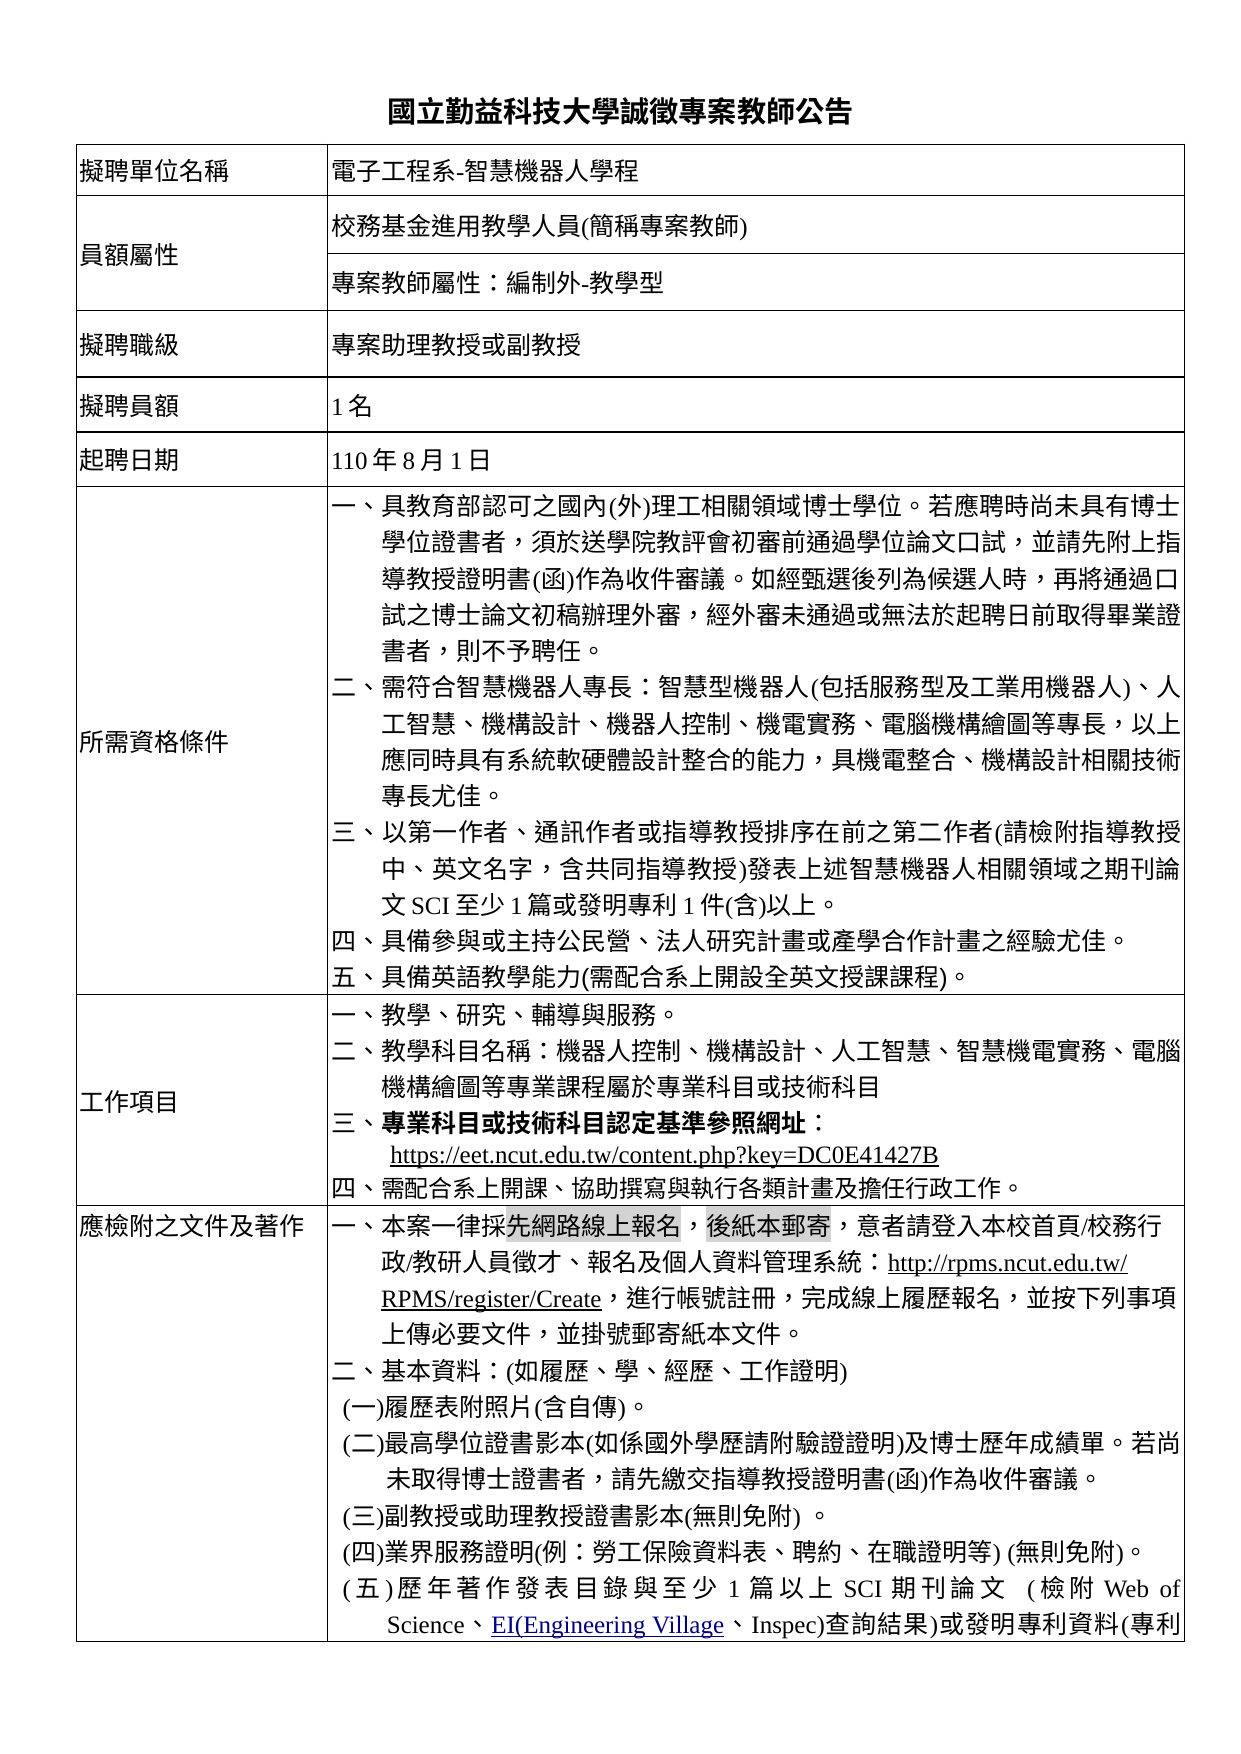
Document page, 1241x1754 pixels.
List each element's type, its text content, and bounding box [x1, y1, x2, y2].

table_cell 員額屬性 [77, 196, 327, 310]
table_cell 一、具教育部認可之國內(外)理工相關領域博士學位。若應聘時尚未具有博士學位證書者，須於送學院教評會初審前通過學位論文口試，並請先附上指導教授證明書(函)作為收件審議。如經甄選後列為候選人時，再將通過口試之博士論文初稿辦理外審，經外審未通過或無法於起聘日前取得畢業證書者，則不予聘任。 二、需符合智慧機器人專長：智慧型機器人(包括服務型及工業用機器人)、人工智慧、機構設計、機器人控制、機電實務、電腦機構繪圖等專長，以上應同時具有系統軟硬體設計整合的能力，具機電整合、機構設計相關技術專長尤佳。 三、以第一作者、通訊作者或指導教授排序在前之第二作者(請檢附指導教授中、英文名字，含共同指導教授)發表上述智慧機器人相關領域之期刊論文SCI至少1篇或發明專利1件(含)以上。 四、具備參與或主持公民營、法人研究計畫或產學合作計畫之經驗尤佳。 五、具備英語教學能力(需配合系上開設全英文授課課程)。 [328, 487, 1184, 994]
table_cell 校務基金進用教學人員(簡稱專案教師) [328, 196, 1184, 253]
table_cell 擬聘員額 [77, 378, 327, 431]
table_cell 應檢附之文件及著作 [77, 1206, 327, 1641]
table_cell 專案教師屬性：編制外-教學型 [328, 254, 1184, 310]
table_cell 一、教學、研究、輔導與服務。 二、教學科目名稱：機器人控制、機構設計、人工智慧、智慧機電實務、電腦機構繪圖等專業課程屬於專業科目或技術科目 三、專業科目或技術科目認定基準參照網址： https://eet.ncut.edu.tw/content.php?key=DC0E41427B 四、需配合系上開課、協助撰寫與執行各類計畫及擔任行政工作。 [328, 995, 1184, 1205]
table_cell 一、本案一律採先網路線上報名，後紙本郵寄，意者請登入本校首頁/校務行政/教研人員徵才、報名及個人資料管理系統：http://rpms.ncut.edu.tw/RPMS/register/Create，進行帳號註冊，完成線上履歷報名，並按下列事項上傳必要文件，並掛號郵寄紙本文件。 二、基本資料：(如履歷、學、經歷、工作證明) (一)履歷表附照片(含自傳)。 (二)最高學位證書影本(如係國外學歷請附驗證證明)及博士歷年成績單。若尚未取得博士證書者，請先繳交指導教授證明書(函)作為收件審議。 (三)副教授或助理教授證書影本(無則免附) 。 (四)業界服務證明(例：勞工保險資料表、聘約、在職證明等) (無則免附)。 (五)歷年著作發表目錄與至少1篇以上SCI期刊論文 (檢附Web of Science、EI(Engineering Village、Inspec)查詢結果)或發明專利資料(專利 [328, 1206, 1184, 1641]
table_cell 擬聘職級 [77, 311, 327, 376]
table_cell 專案助理教授或副教授 [328, 311, 1184, 376]
text 國立勤益科技大學誠徵專案教師公告 [118, 89, 1122, 131]
table_cell 所需資格條件 [77, 487, 327, 994]
table_cell 1名 [328, 378, 1184, 431]
table_header 擬聘單位名稱 [77, 145, 327, 195]
table_header 電子工程系-智慧機器人學程 [328, 145, 1184, 195]
table_cell 工作項目 [77, 995, 327, 1205]
table_cell 110年8月1日 [328, 433, 1184, 486]
table_cell 起聘日期 [77, 433, 327, 486]
